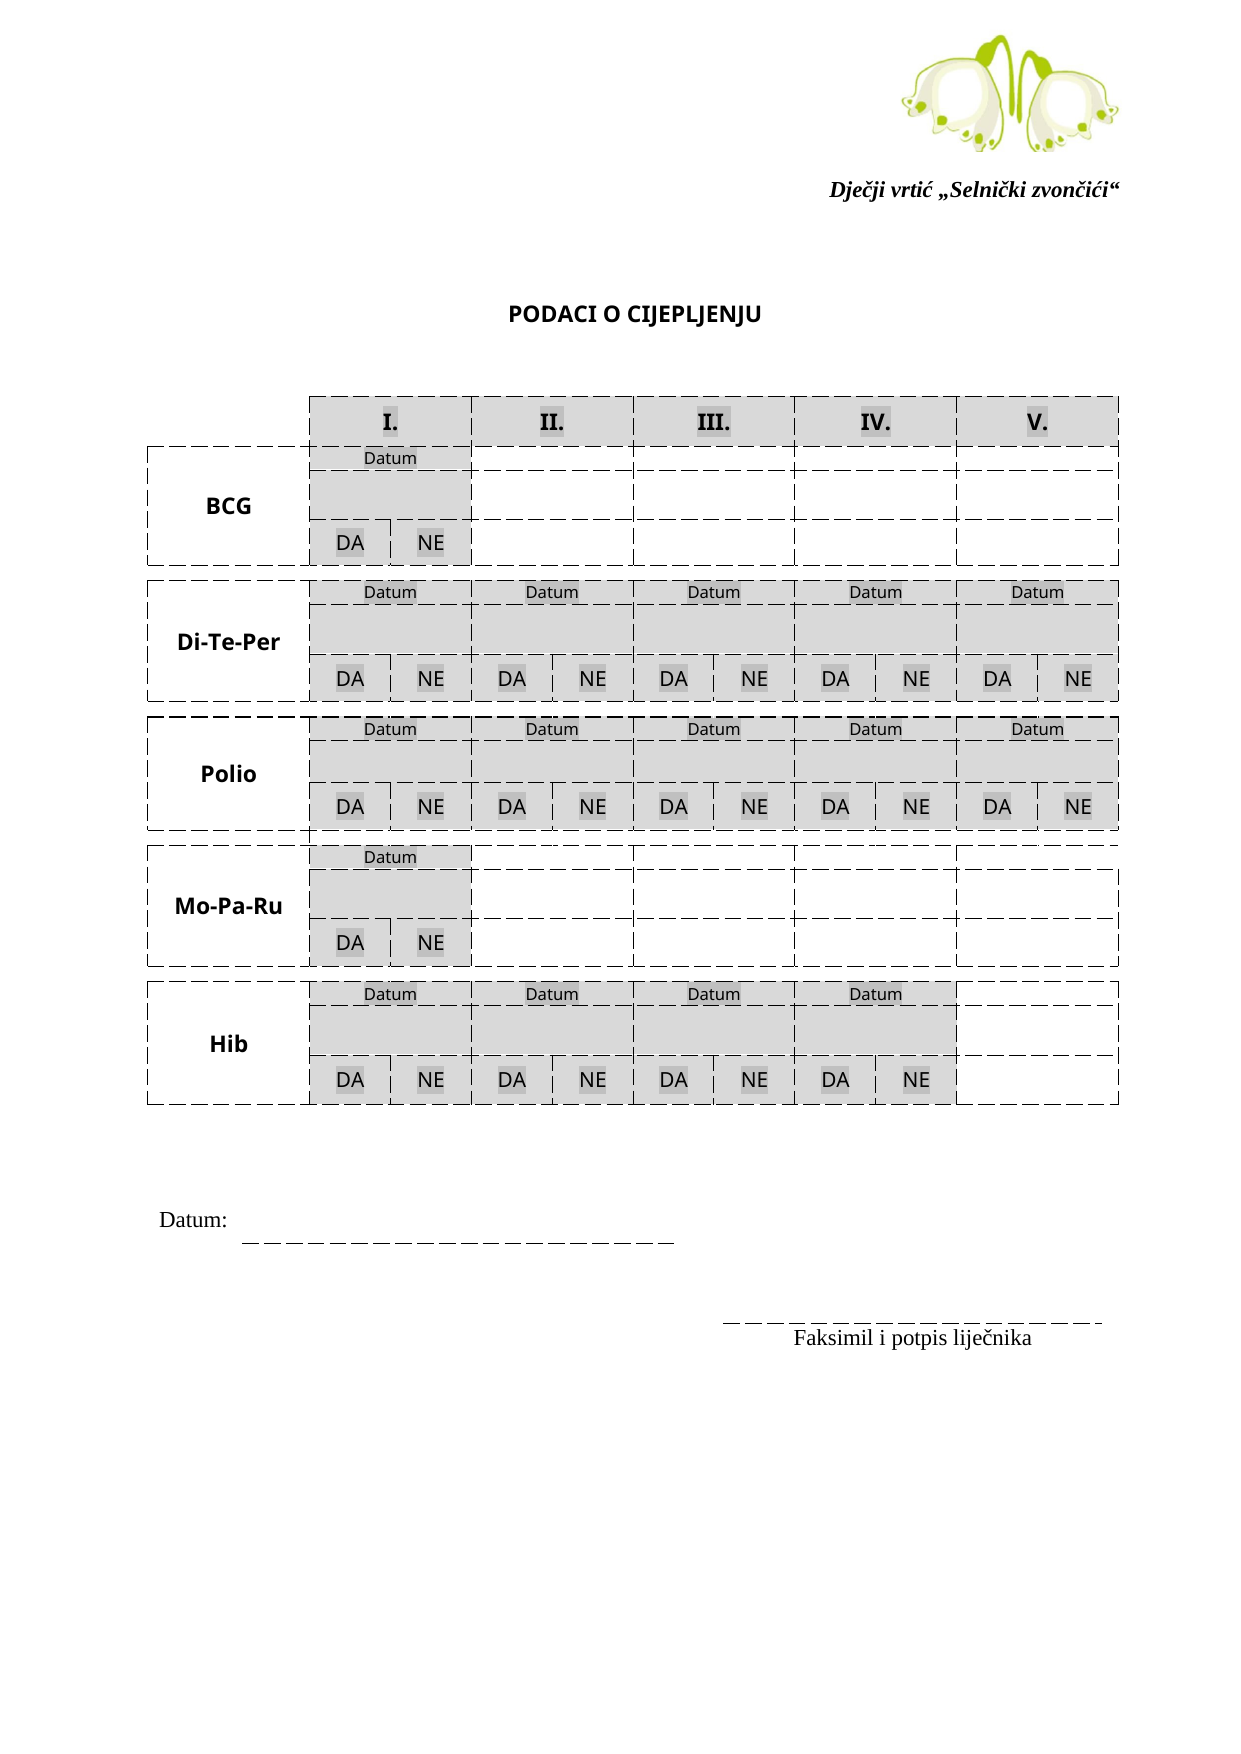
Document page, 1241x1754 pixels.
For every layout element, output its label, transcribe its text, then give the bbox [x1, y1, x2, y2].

table_cell [957, 1055, 1118, 1104]
table_cell DA [795, 1055, 876, 1104]
table_cell [148, 565, 309, 580]
table_cell [310, 740, 471, 782]
table_cell [633, 918, 795, 966]
table_cell [795, 869, 957, 918]
table_cell [957, 918, 1118, 966]
table_cell [957, 604, 1118, 653]
table_cell NE [714, 1055, 795, 1104]
table_cell NE [390, 1055, 471, 1104]
table_cell Datum [310, 446, 471, 469]
table_cell [634, 966, 794, 981]
table_cell [310, 470, 471, 519]
table_cell [310, 1005, 471, 1054]
table_cell DA [471, 1055, 552, 1104]
table_cell NE [1038, 654, 1118, 701]
table_cell NE [552, 654, 633, 701]
table_cell [634, 701, 713, 716]
table_cell NE [1038, 782, 1118, 829]
table_cell NE [876, 1055, 957, 1104]
table_cell Polio [148, 716, 309, 829]
table_cell [795, 519, 957, 565]
table_cell NE [552, 1055, 633, 1104]
table_cell [472, 701, 552, 716]
table_cell [714, 701, 794, 716]
table_cell DA [957, 654, 1038, 701]
table_cell [723, 1243, 1102, 1323]
table_cell [391, 830, 471, 845]
table_cell DA [310, 654, 390, 701]
table_cell [471, 845, 633, 868]
table_cell DA [471, 654, 552, 701]
table_cell DA [633, 1055, 714, 1104]
table_header II. [471, 396, 633, 446]
table_header I. [310, 396, 471, 446]
table_cell [553, 701, 633, 716]
table_cell Datum [795, 716, 957, 740]
table_cell [957, 1005, 1118, 1054]
table_cell [795, 918, 957, 966]
table_cell [795, 446, 957, 469]
table_cell [957, 740, 1118, 782]
table_cell Faksimil i potpis liječnika [723, 1323, 1102, 1377]
table_cell [795, 701, 875, 716]
table_cell [633, 869, 795, 918]
table_header IV. [795, 396, 957, 446]
table_cell [633, 519, 795, 565]
table_cell [310, 701, 390, 716]
table_cell [957, 966, 1118, 981]
table_cell Datum [310, 981, 471, 1005]
table_cell Datum [310, 716, 471, 740]
table_cell [471, 869, 633, 918]
table_cell [242, 1243, 723, 1323]
table_cell [634, 830, 713, 845]
table_cell Datum [957, 580, 1118, 604]
table_cell [553, 830, 633, 845]
table_cell [472, 966, 633, 981]
table_cell [633, 470, 795, 519]
table_cell NE [876, 654, 957, 701]
table_cell [1038, 830, 1118, 845]
table_cell DA [633, 654, 714, 701]
table_header III. [633, 396, 795, 446]
table_cell [633, 446, 795, 469]
table_cell [148, 701, 309, 716]
table_cell Datum [633, 981, 795, 1005]
table_cell [310, 869, 471, 918]
table_cell NE [390, 519, 471, 565]
table_cell [957, 830, 1037, 845]
table_cell [957, 519, 1118, 565]
table_cell [795, 1005, 957, 1054]
table_cell [795, 470, 957, 519]
table_cell [957, 446, 1118, 469]
table_cell Datum [795, 580, 957, 604]
table_cell [391, 701, 471, 716]
table_header Datum: [148, 1197, 242, 1243]
table_cell Datum [471, 981, 633, 1005]
table_cell NE [714, 654, 795, 701]
table_cell NE [714, 782, 795, 829]
table_cell [391, 565, 471, 580]
table_header [242, 1197, 679, 1243]
table_cell [795, 740, 957, 782]
table_cell Datum [471, 580, 633, 604]
table_cell [391, 966, 471, 981]
table_cell [471, 918, 633, 966]
table_cell Datum [310, 845, 471, 868]
table_cell Datum [633, 716, 795, 740]
table_cell [634, 565, 794, 580]
table_cell [876, 830, 956, 845]
table_cell NE [390, 782, 471, 829]
table_cell [795, 830, 875, 845]
table_cell BCG [148, 446, 309, 565]
table_cell [795, 966, 956, 981]
table_cell [471, 1005, 633, 1054]
table_cell NE [876, 782, 957, 829]
table_cell [471, 519, 633, 565]
table_cell Datum [633, 580, 795, 604]
table_cell [1038, 701, 1118, 716]
table_cell Hib [148, 981, 309, 1104]
table_cell [310, 966, 390, 981]
table_cell [471, 604, 633, 653]
table_cell [148, 1323, 242, 1377]
table_cell Datum [310, 580, 471, 604]
table_cell [242, 1323, 723, 1377]
table_cell DA [633, 782, 714, 829]
table_cell DA [310, 782, 390, 829]
table_cell NE [390, 918, 471, 966]
table_cell DA [471, 782, 552, 829]
table_cell [148, 966, 309, 981]
table_cell [957, 470, 1118, 519]
table_cell [471, 470, 633, 519]
table_cell DA [795, 782, 876, 829]
table_header [148, 396, 309, 446]
table_cell DA [957, 782, 1038, 829]
table_cell [957, 845, 1118, 868]
table_cell [310, 604, 471, 653]
table_cell NE [552, 782, 633, 829]
table_cell [795, 604, 957, 653]
table_cell DA [310, 519, 390, 565]
table_cell [876, 701, 956, 716]
table_cell [795, 565, 956, 580]
table_cell [633, 1005, 795, 1054]
table_cell [633, 604, 795, 653]
table_cell [957, 981, 1118, 1005]
table_cell [957, 701, 1037, 716]
table_cell [148, 1243, 242, 1323]
table_cell Datum [957, 716, 1118, 740]
table_cell [633, 845, 795, 868]
table_cell [310, 565, 390, 580]
table_cell [795, 845, 957, 868]
table_cell [957, 869, 1118, 918]
table_cell DA [310, 918, 390, 966]
table_cell [148, 830, 309, 845]
text PODACI O CIJEPLJENJU [148, 298, 1122, 329]
table_cell [471, 446, 633, 469]
table_cell [957, 565, 1118, 580]
table_cell [633, 740, 795, 782]
table_cell DA [310, 1055, 390, 1104]
table_cell [310, 830, 390, 845]
table_cell Mo-Pa-Ru [148, 845, 309, 966]
table_cell DA [795, 654, 876, 701]
table_cell [472, 830, 552, 845]
table_header [679, 1197, 1102, 1243]
table_header V. [957, 396, 1118, 446]
table_cell NE [390, 654, 471, 701]
table_cell Datum [795, 981, 957, 1005]
table_cell [714, 830, 794, 845]
table_cell [471, 740, 633, 782]
table_cell Datum [471, 716, 633, 740]
table_cell [472, 565, 633, 580]
table_cell Di-Te-Per [148, 580, 309, 701]
